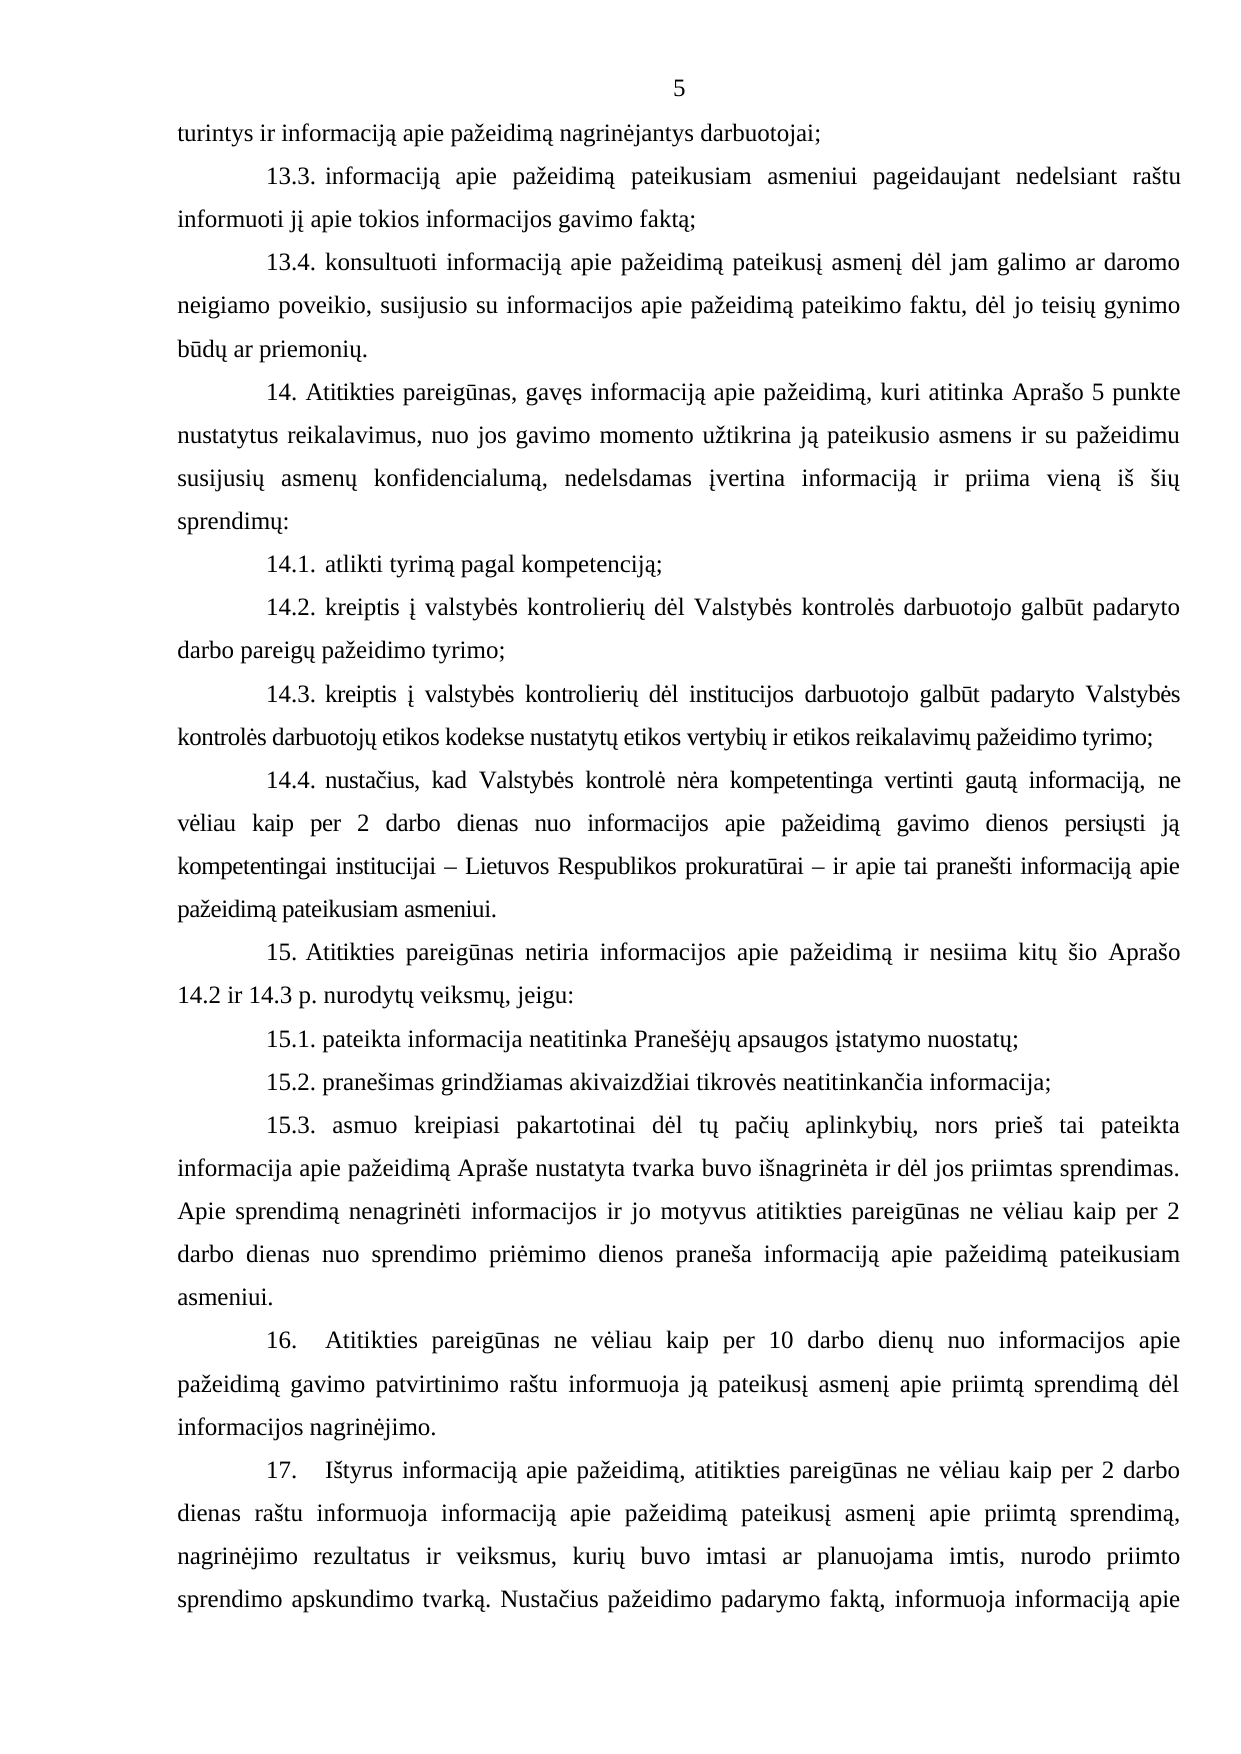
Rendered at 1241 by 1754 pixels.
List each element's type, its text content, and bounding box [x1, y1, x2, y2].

text 14.2. kreiptis į valstybės kontrolierių dėl Valstybės kontrolės darbuotojo galbūt padaryto darbo pareigų pažeidimo tyrimo; [177, 592, 1181, 664]
text 14.4. nustačius, kad Valstybės kontrolė nėra kompetentinga vertinti gautą informaciją, ne vėliau kaip per 2 darbo dienas nuo informacijos apie pažeidimą gavimo dienos persiųsti ją kompetentingai institucijai – Lietuvos Respublikos prokuratūrai – ir apie tai pranešti informaciją apie pažeidimą pateikusiam asmeniui. [177, 765, 1181, 923]
text 17. Ištyrus informaciją apie pažeidimą, atitikties pareigūnas ne vėliau kaip per 2 darbo dienas raštu informuoja informaciją apie pažeidimą pateikusį asmenį apie priimtą sprendimą, nagrinėjimo rezultatus ir veiksmus, kurių buvo imtasi ar planuojama imtis, nurodo priimto sprendimo apskundimo tvarką. Nustačius pažeidimo padarymo faktą, informuoja informaciją apie [177, 1455, 1181, 1613]
text 15.3. asmuo kreipiasi pakartotinai dėl tų pačių aplinkybių, nors prieš tai pateikta informacija apie pažeidimą Apraše nustatyta tvarka buvo išnagrinėta ir dėl jos priimtas sprendimas. Apie sprendimą nenagrinėti informacijos ir jo motyvus atitikties pareigūnas ne vėliau kaip per 2 darbo dienas nuo sprendimo priėmimo dienos praneša informaciją apie pažeidimą pateikusiam asmeniui. [177, 1110, 1181, 1311]
text 15.2. pranešimas grindžiamas akivaizdžiai tikrovės neatitinkančia informacija; [177, 1067, 1181, 1096]
text 14. Atitikties pareigūnas, gavęs informaciją apie pažeidimą, kuri atitinka Aprašo 5 punkte nustatytus reikalavimus, nuo jos gavimo momento užtikrina ją pateikusio asmens ir su pažeidimu susijusių asmenų konfidencialumą, nedelsdamas įvertina informaciją ir priima vieną iš šių sprendimų: [177, 377, 1181, 535]
text 13.4. konsultuoti informaciją apie pažeidimą pateikusį asmenį dėl jam galimo ar daromo neigiamo poveikio, susijusio su informacijos apie pažeidimą pateikimo faktu, dėl jo teisių gynimo būdų ar priemonių. [177, 247, 1181, 362]
text 16. Atitikties pareigūnas ne vėliau kaip per 10 darbo dienų nuo informacijos apie pažeidimą gavimo patvirtinimo raštu informuoja ją pateikusį asmenį apie priimtą sprendimą dėl informacijos nagrinėjimo. [177, 1326, 1181, 1441]
text 15. Atitikties pareigūnas netiria informacijos apie pažeidimą ir nesiima kitų šio Aprašo 14.2 ir 14.3 p. nurodytų veiksmų, jeigu: [177, 937, 1181, 1009]
text 14.1. atlikti tyrimą pagal kompetenciją; [177, 549, 1181, 578]
text turintys ir informaciją apie pažeidimą nagrinėjantys darbuotojai; [177, 118, 1181, 147]
text 13.3. informaciją apie pažeidimą pateikusiam asmeniui pageidaujant nedelsiant raštu informuoti jį apie tokios informacijos gavimo faktą; [177, 161, 1181, 233]
text 14.3. kreiptis į valstybės kontrolierių dėl institucijos darbuotojo galbūt padaryto Valstybės kontrolės darbuotojų etikos kodekse nustatytų etikos vertybių ir etikos reikalavimų pažeidimo tyrimo; [177, 679, 1181, 751]
text 15.1. pateikta informacija neatitinka Pranešėjų apsaugos įstatymo nuostatų; [177, 1024, 1181, 1052]
